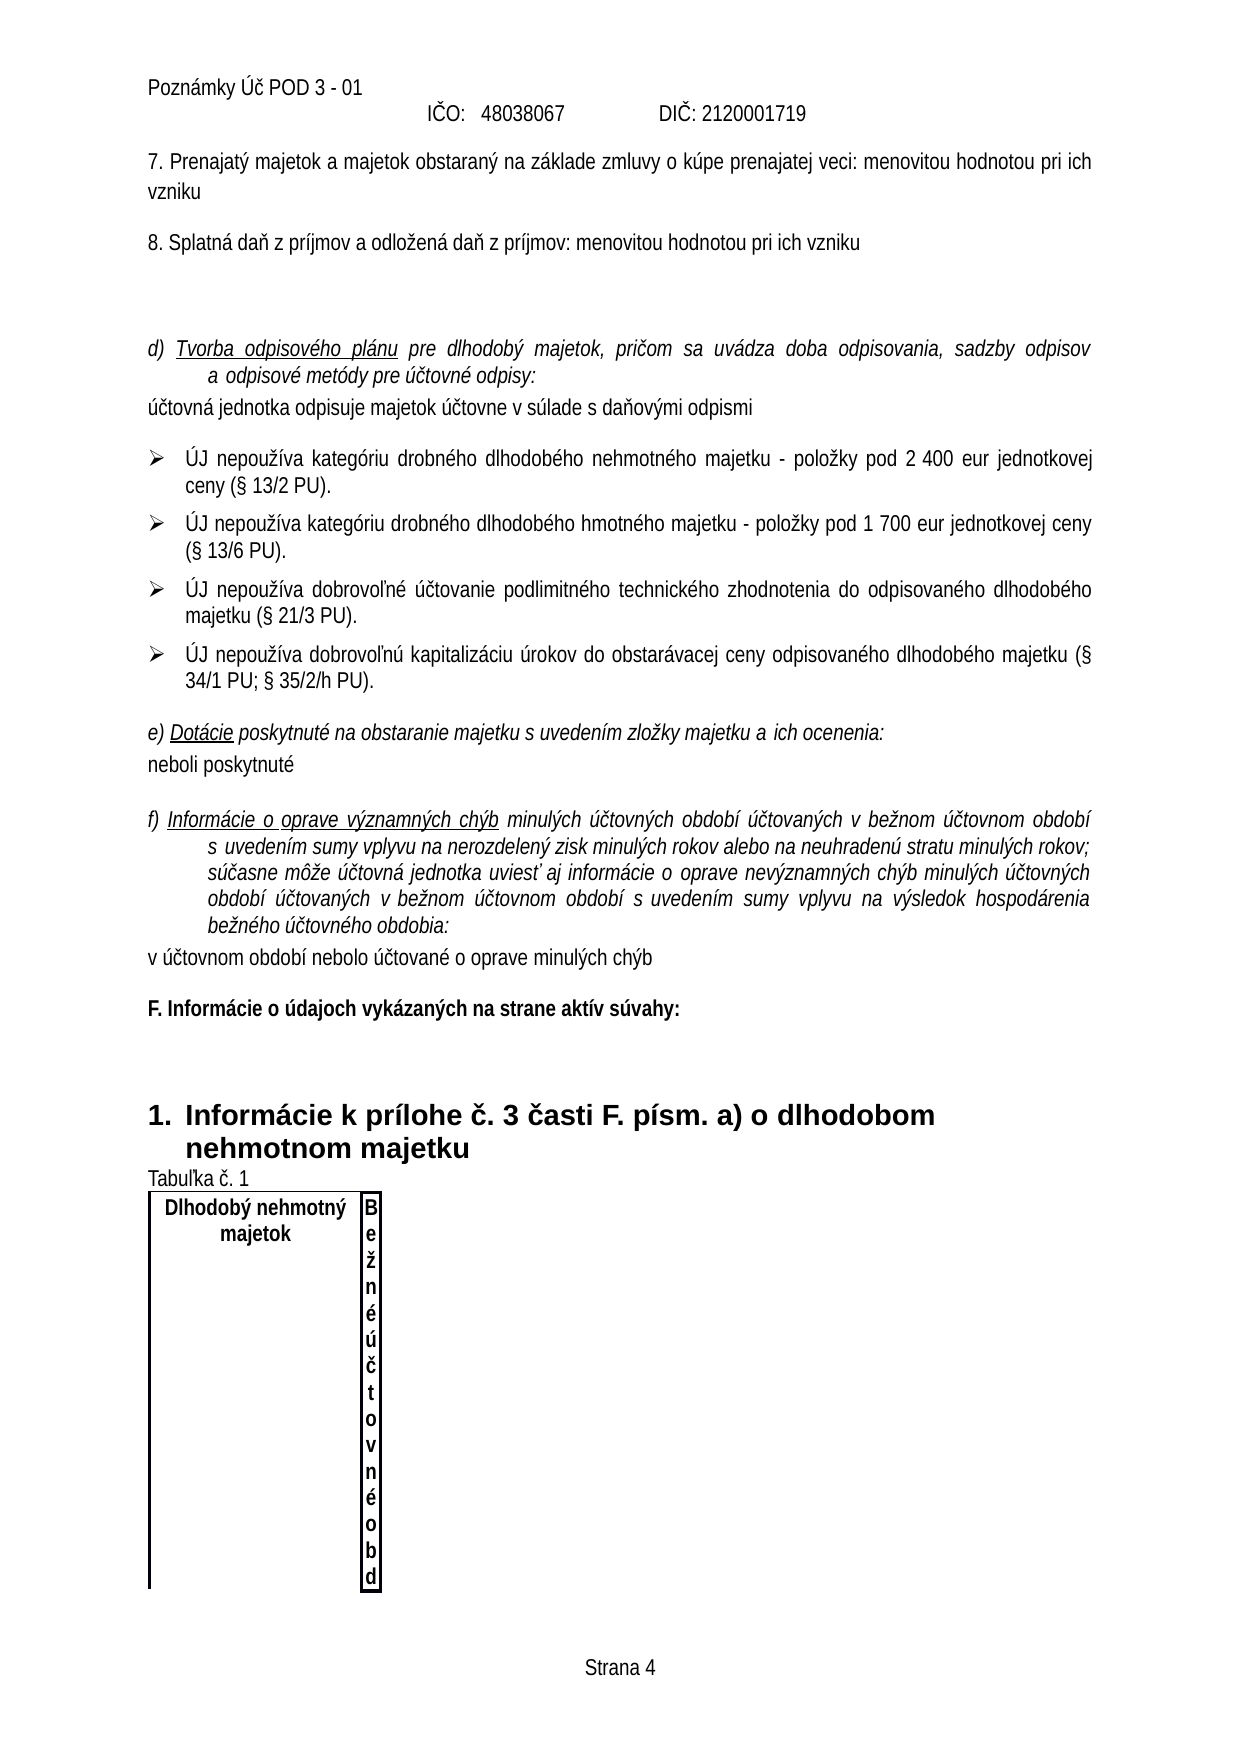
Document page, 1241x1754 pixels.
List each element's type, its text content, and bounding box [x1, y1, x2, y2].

text v účtovnom období nebolo účtované o oprave minulých chýb [148, 944, 1141, 971]
table_header Bežné účtovné obd [363, 1194, 379, 1589]
subtitle d) Tvorba odpisového plánu pre dlhodobý majetok, pričom sa uvádza doba odpisovania, sadzby odpisov a odpisové metódy pre účtovné odpisy: [148, 335, 1092, 388]
text 8. Splatná daň z príjmov a odložená daň z príjmov: menovitou hodnotou pri ich vzniku [148, 229, 1092, 255]
subtitle f) Informácie o oprave významných chýb minulých účtovných období účtovaných v bežnom účtovnom období s uvedením sumy vplyvu na nerozdelený zisk minulých rokov alebo na neuhradenú stratu minulých rokov; súčasne môže účtovná jednotka uviesť aj informácie o oprave nevýznamných chýb minulých účtovných období účtovaných v bežnom účtovnom období s uvedením sumy vplyvu na výsledok hospodárenia bežného účtovného obdobia: [148, 806, 1092, 938]
list ÚJ nepoužíva kategóriu drobného dlhodobého nehmotného majetku - položky pod 2 400 eur jednotkovej ceny (§ 13/2 PU). [148, 445, 1092, 498]
title Informácie k prílohe č. 3 časti F. písm. a) o dlhodobom nehmotnom majetku [148, 1097, 1092, 1164]
subtitle e) Dotácie poskytnuté na obstaranie majetku s uvedením zložky majetku a ich ocenenia: [148, 718, 1092, 745]
text účtovná jednotka odpisuje majetok účtovne v súlade s daňovými odpismi [148, 394, 1092, 421]
text F. Informácie o údajoch vykázaných na strane aktív súvahy: [148, 995, 1141, 1022]
list ÚJ nepoužíva dobrovoľnú kapitalizáciu úrokov do obstarávacej ceny odpisovaného dlhodobého majetku (§ 34/1 PU; § 35/2/h PU). [148, 641, 1092, 693]
text 7. Prenajatý majetok a majetok obstaraný na základe zmluvy o kúpe prenajatej veci: menovitou hodnotou pri ich vzniku [148, 148, 1092, 204]
text Tabuľka č. 1 [148, 1164, 1092, 1191]
list ÚJ nepoužíva kategóriu drobného dlhodobého hmotného majetku - položky pod 1 700 eur jednotkovej ceny (§ 13/6 PU). [148, 510, 1092, 563]
text neboli poskytnuté [148, 751, 1141, 777]
list ÚJ nepoužíva dobrovoľné účtovanie podlimitného technického zhodnotenia do odpisovaného dlhodobého majetku (§ 21/3 PU). [148, 576, 1092, 628]
table_header Dlhodobý nehmotný majetok [151, 1192, 360, 1589]
